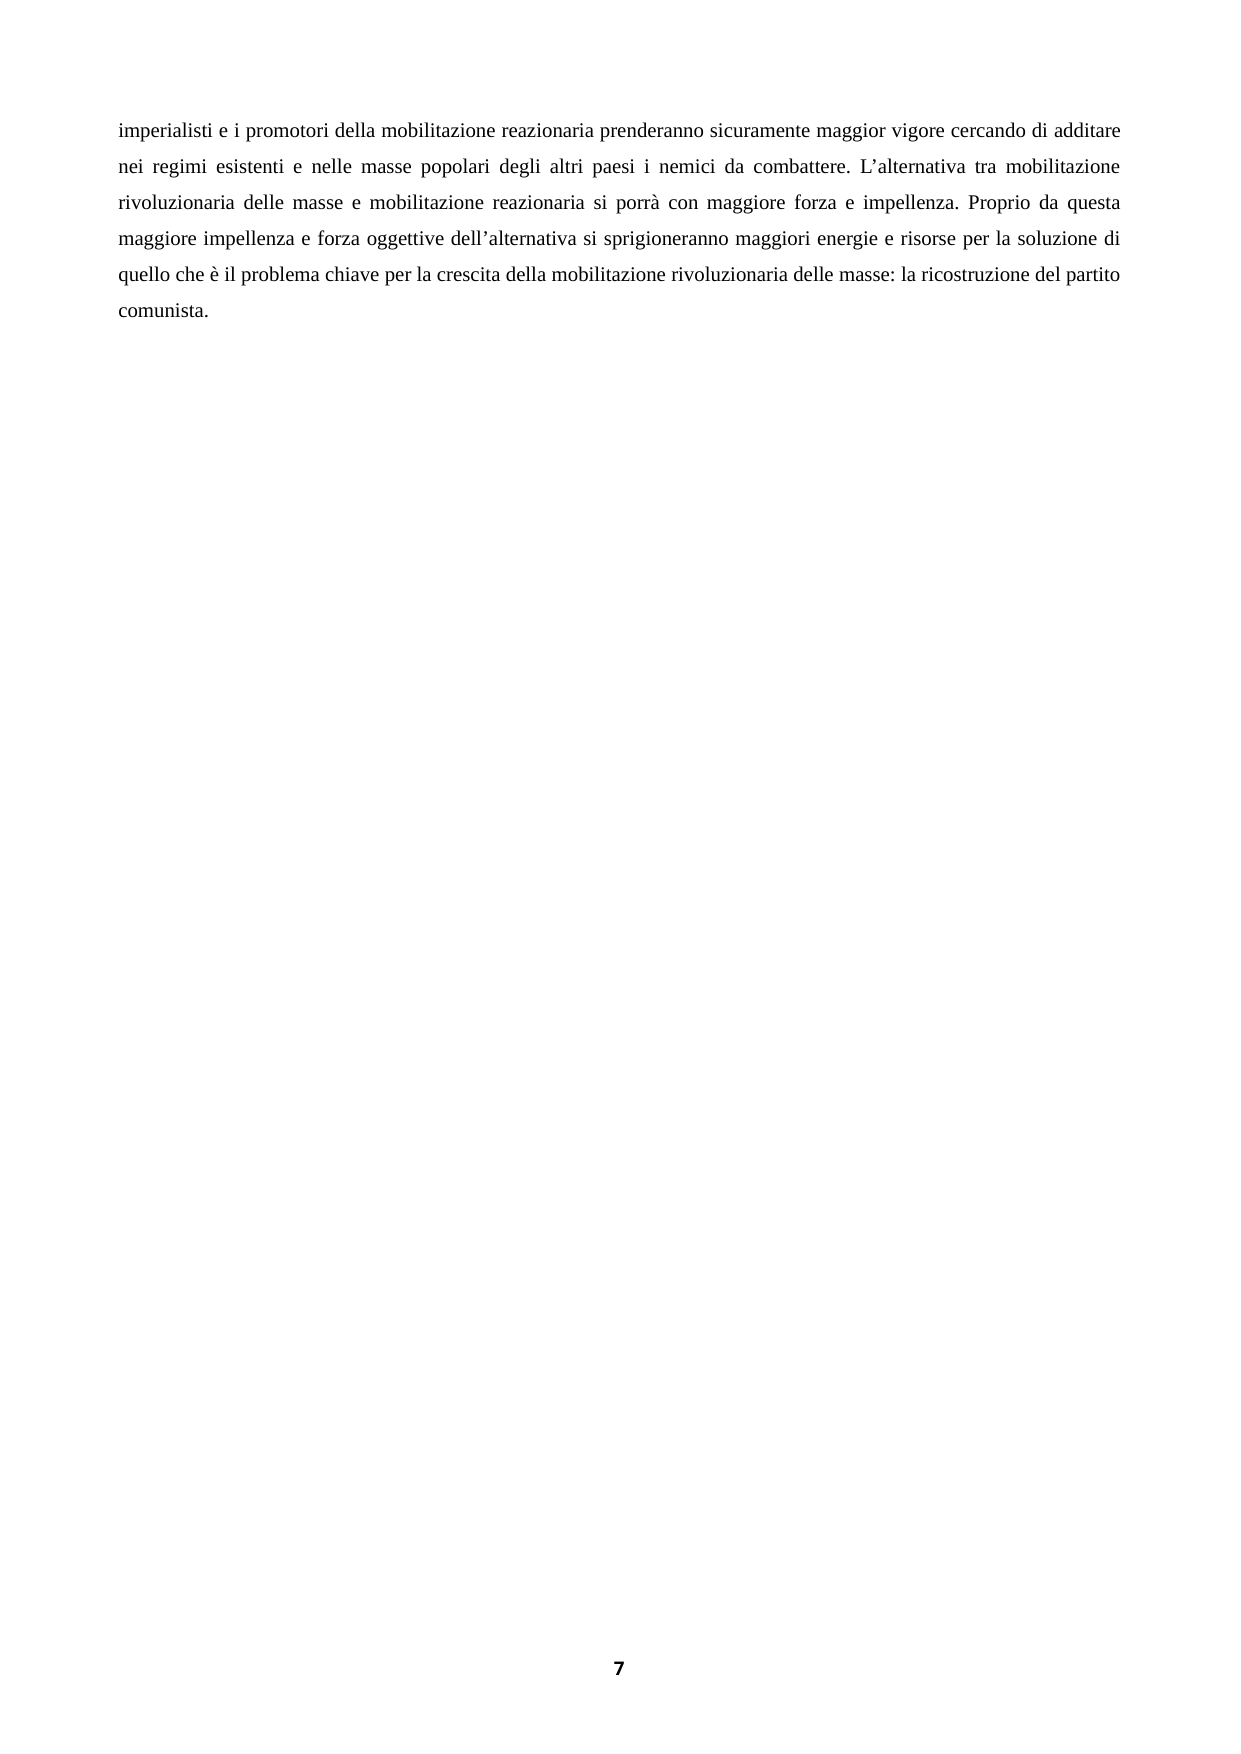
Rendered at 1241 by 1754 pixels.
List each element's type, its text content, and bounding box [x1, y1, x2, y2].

text imperialisti e i promotori della mobilitazione reazionaria prenderanno sicuramente maggior vigore cercando di additare nei regimi esistenti e nelle masse popolari degli altri paesi i nemici da combattere. L’alternativa tra mobilitazione rivoluzionaria delle masse e mobilitazione reazionaria si porrà con maggiore forza e impellenza. Proprio da questa maggiore impellenza e forza oggettive dell’alternativa si sprigioneranno maggiori energie e risorse per la soluzione di quello che è il problema chiave per la crescita della mobilitazione rivoluzionaria delle masse: la ricostruzione del partito comunista. [118, 118, 1122, 322]
